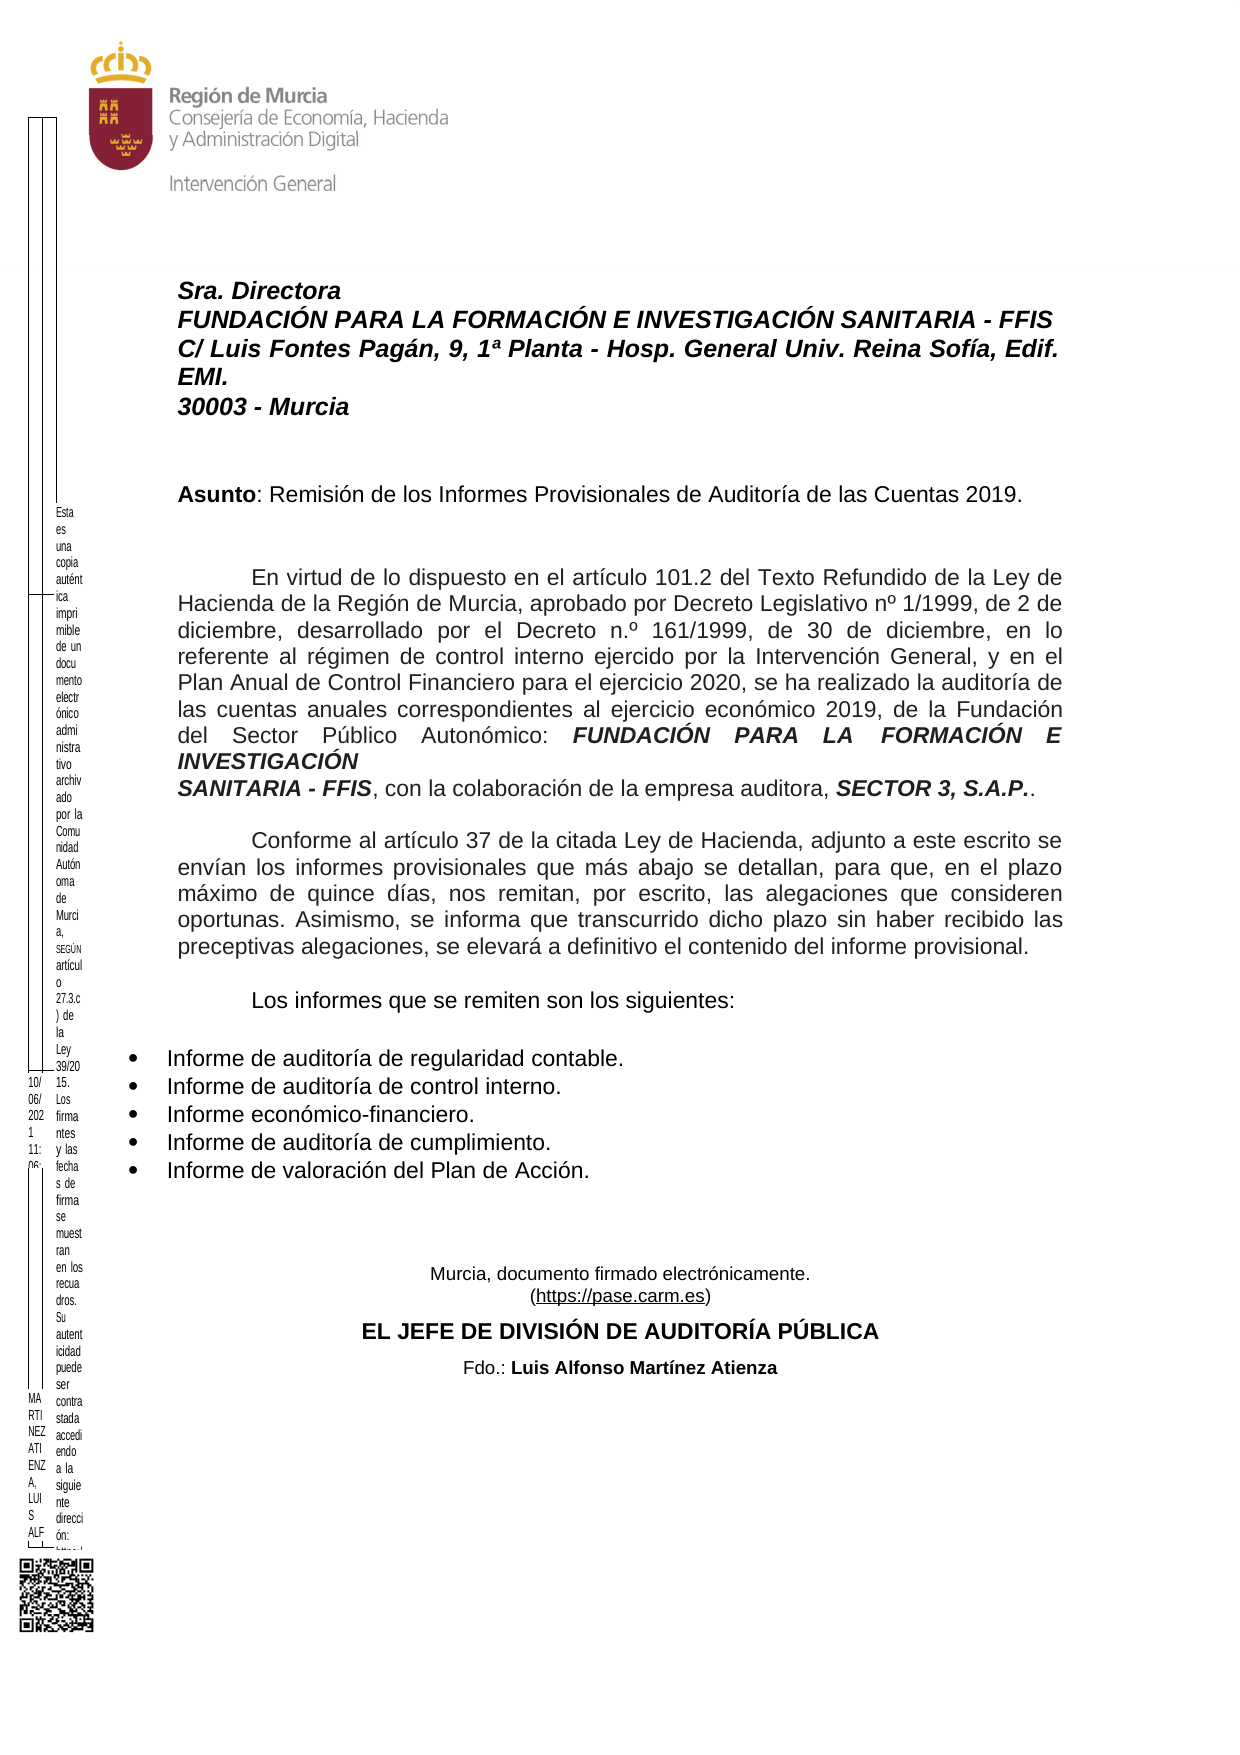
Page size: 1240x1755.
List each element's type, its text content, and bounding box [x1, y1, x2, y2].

text Sra. Directora [177, 276, 1075, 305]
text FUNDACIÓN PARA LA FORMACIÓN E INVESTIGACIÓN SANITARIA - FFIS [177, 305, 1075, 334]
list Informe económico-financiero. [129, 1100, 1075, 1128]
text Los informes que se remiten son los siguientes: [251, 987, 1075, 1014]
text 10/06/2021 11:06:04 [28, 1073, 46, 1168]
subtitle EL JEFE DE DIVISIÓN DE AUDITORÍA PÚBLICA [359, 1318, 882, 1344]
text MARTINEZ ATIENZA, LUIS ALFONSO [28, 1389, 46, 1541]
text Conforme al artículo 37 de la citada Ley de Hacienda, adjunto a este escrito se envían los informes provisionales que más abajo se detallan, para que, en el plazo máximo de quince días, nos remitan, por escrito, las alegaciones que consideren oportunas. Asimismo, se informa que transcurrido dicho plazo sin haber recibido las preceptivas alegaciones, se elevará a definitivo el contenido del informe provisional. [177, 827, 1063, 959]
list Informe de valoración del Plan de Acción. [129, 1156, 1075, 1184]
text En virtud de lo dispuesto en el artículo 101.2 del Texto Refundido de la Ley de Hacienda de la Región de Murcia, aprobado por Decreto Legislativo nº 1/1999, de 2 de diciembre, desarrollado por el Decreto n.º 161/1999, de 30 de diciembre, en lo referente al régimen de control interno ejercido por la Intervención General, y en el Plan Anual de Control Financiero para el ejercicio 2020, se ha realizado la auditoría de las cuentas anuales correspondientes al ejercicio económico 2019, de la Fundación del Sector Público Autonómico: FUNDACIÓN PARA LA FORMACIÓN E INVESTIGACIÓN [177, 564, 1064, 775]
list Informe de auditoría de regularidad contable. [129, 1044, 1075, 1072]
text Esta es una copia auténtica imprimible de un documento electrónico administrativo archivado por la Comunidad Autónoma de Murcia, según artículo 27.3.c) de la Ley 39/2015. Los firmantes y las fechas de firma se muestran en los recuadros. Su autenticidad puede ser contrastada accediendo a la siguiente dirección: https://sede.carm.es/verificardocumentos e introduciendo del código seguro de verificación (CSV) CARM-1c9e4387-c9cb-ae9b-5389-0050569b6280 [56, 504, 83, 1550]
text SANITARIA - FFIS, con la colaboración de la empresa auditora, SECTOR 3, S.A.P.. [177, 775, 1075, 801]
text 30003 - Murcia [177, 391, 1075, 420]
text Murcia, documento firmado electrónicamente. (https://pase.carm.es) [359, 1263, 882, 1306]
text Asunto: Remisión de los Informes Provisionales de Auditoría de las Cuentas 2019. [177, 481, 1075, 507]
list Informe de auditoría de control interno. [129, 1072, 1075, 1100]
text C/ Luis Fontes Pagán, 9, 1ª Planta - Hosp. General Univ. Reina Sofía, Edif. EMI. [177, 334, 1063, 391]
list Informe de auditoría de cumplimiento. [129, 1128, 1075, 1156]
text Fdo.: Luis Alfonso Martínez Atienza [359, 1357, 882, 1378]
